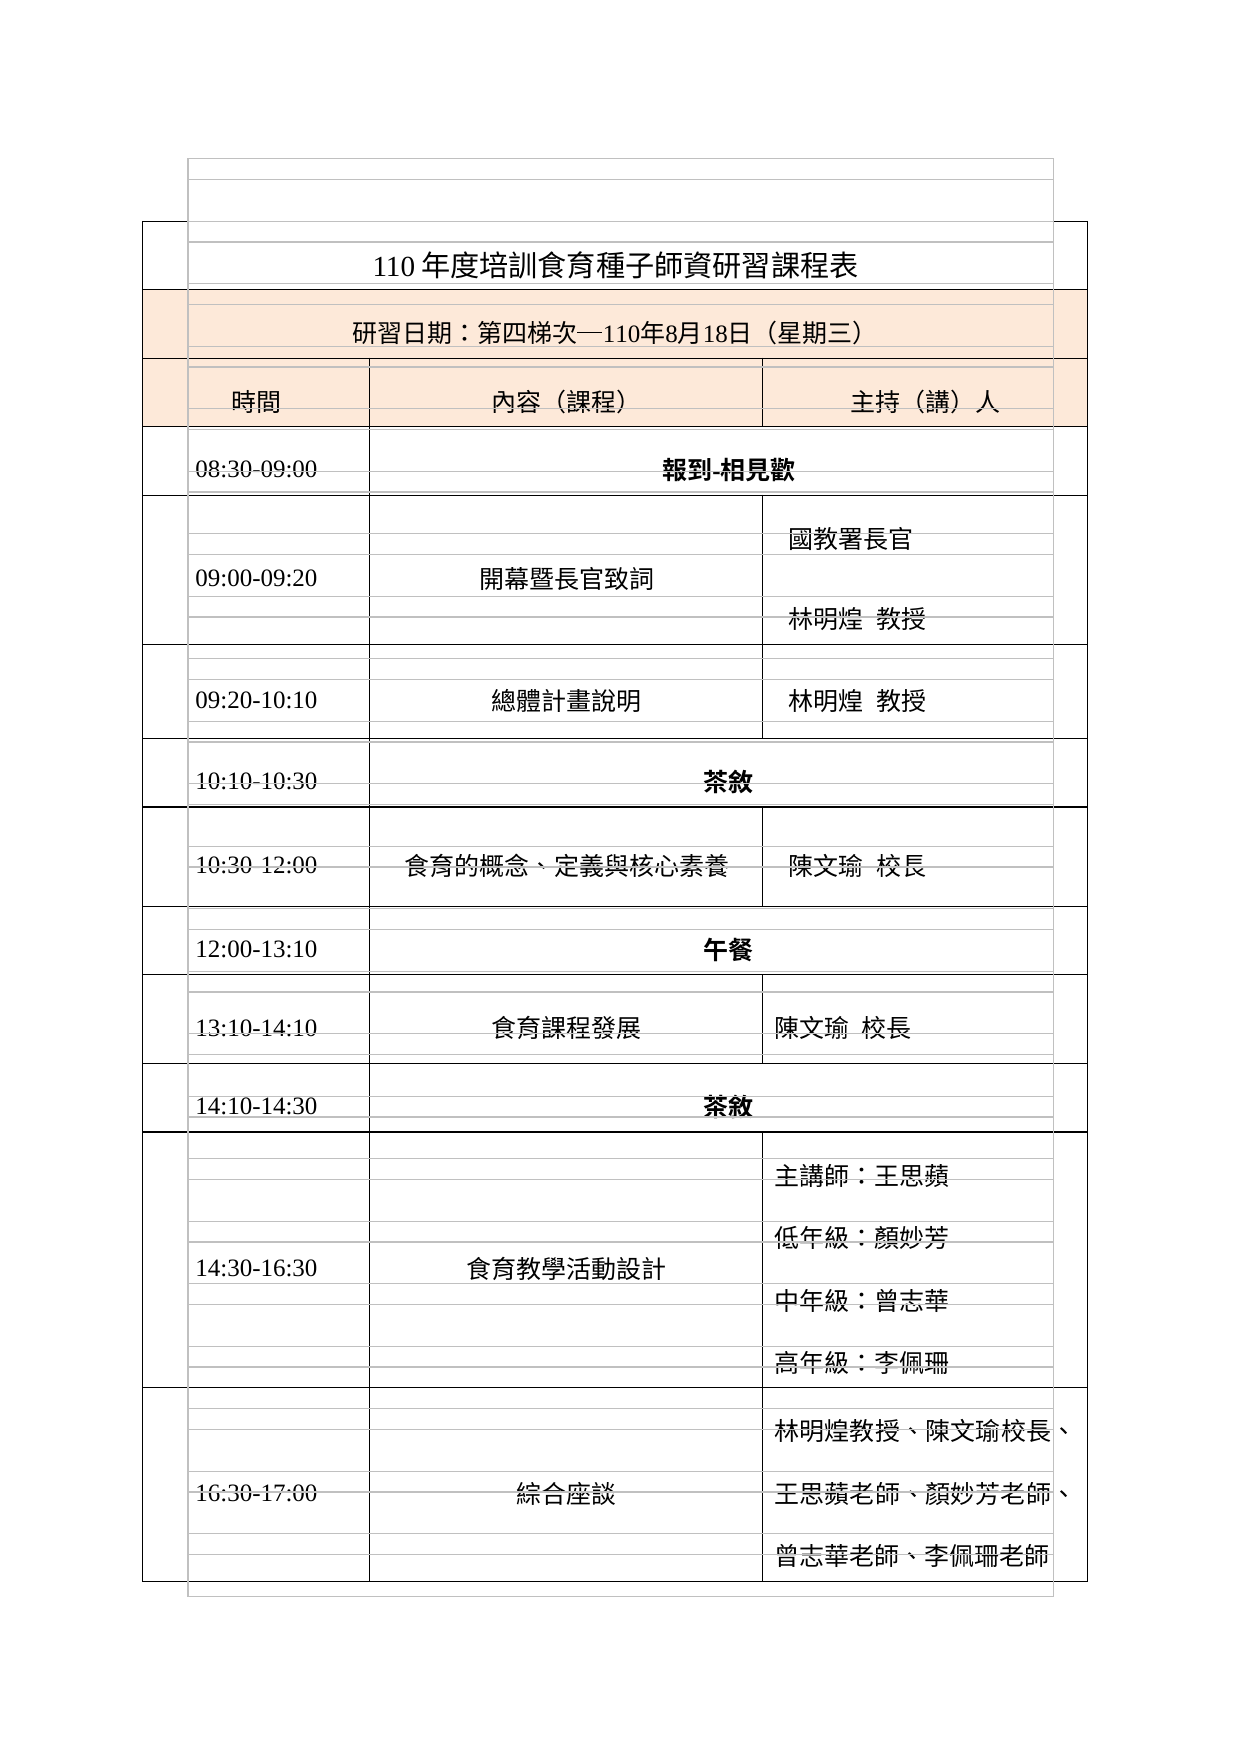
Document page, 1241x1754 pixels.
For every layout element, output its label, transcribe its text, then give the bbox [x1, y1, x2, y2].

table_cell 研習日期：第四梯次─110年8月18日（星期三） [189, 305, 1053, 346]
table_cell 主持（講）人 [763, 368, 1053, 408]
table_cell 茶敘 [370, 784, 1053, 804]
table_cell 陳文瑜 校長 [763, 1055, 1053, 1063]
table_cell [370, 1368, 762, 1387]
table_cell 綜合座談 [370, 1493, 762, 1533]
table_cell 主持（講）人 [763, 359, 1053, 366]
table_cell 14:30-16:30 [189, 1243, 369, 1283]
table_cell 報到-相見歡 [370, 430, 1053, 471]
table_cell 茶敘 [717, 1097, 734, 1116]
table_cell [370, 1222, 762, 1241]
table_cell [189, 347, 1053, 358]
table_cell 陳文瑜 校長 [763, 1034, 1053, 1054]
table_cell 陳文瑜 校長 [763, 868, 1053, 906]
table_cell 食育的概念、定義與核心素養 [370, 868, 762, 906]
table_cell 10:30-12:00 [143, 808, 187, 906]
table_cell 主講師：王思蘋 低年級：顏妙芳 中年級：曾志華 高年級：李佩珊 [763, 1368, 1053, 1387]
table_cell [370, 909, 1053, 929]
table_cell 16:30-17:00 [189, 1534, 369, 1554]
table_cell [143, 1133, 187, 1387]
table_cell 13:10-14:10 [189, 1055, 369, 1063]
table_cell [143, 1064, 187, 1131]
table_cell 主講師：王思蘋 低年級：顏妙芳 中年級：曾志華 高年級：李佩珊 [763, 1305, 1053, 1346]
table_cell 08:30-09:00 [143, 427, 187, 494]
table_cell 國教署長官 林明煌 教授 [763, 555, 1053, 596]
table_cell 09:20-10:10 [189, 680, 369, 721]
table_cell [189, 290, 1053, 304]
table_cell [189, 1305, 369, 1346]
table_cell [189, 1118, 369, 1131]
table_cell 國教署長官 林明煌 教授 [763, 618, 1053, 643]
table_header [189, 222, 1053, 241]
table_cell 主持（講）人 [763, 409, 1053, 426]
table_cell 綜合座談 [370, 1472, 762, 1491]
table_cell 午餐 [370, 930, 1053, 971]
table_cell [189, 618, 369, 643]
table_cell [189, 534, 369, 554]
table_cell 綜合座談 [370, 1430, 762, 1471]
table_cell 綜合座談 [370, 1409, 762, 1429]
table_cell 茶敘 [745, 1097, 1053, 1116]
table_cell 食育教學活動設計 [370, 1243, 762, 1283]
table_cell 10:10-10:30 [189, 784, 369, 804]
table_cell [763, 722, 1053, 738]
table_cell 報到-相見歡 [1054, 427, 1087, 494]
table_cell 林明煌教授、陳文瑜校長、王思蘋老師、顏妙芳老師、曾志華老師、李佩珊老師 [763, 1388, 1053, 1408]
table_cell [143, 290, 187, 358]
table_cell [370, 1347, 762, 1366]
table_cell 茶敘 [370, 743, 1053, 783]
table_cell 茶敘 [737, 1106, 744, 1116]
table_cell 內容（課程） [370, 368, 762, 408]
table_cell [189, 1159, 369, 1179]
table_cell [370, 534, 762, 554]
table_cell [189, 597, 369, 616]
table_cell 林明煌教授、陳文瑜校長、王思蘋老師、顏妙芳老師、曾志華老師、李佩珊老師 [763, 1472, 1053, 1491]
table_cell [189, 659, 369, 679]
table_cell 茶敘 [370, 1097, 716, 1116]
table_cell 主講師：王思蘋 低年級：顏妙芳 中年級：曾志華 高年級：李佩珊 [1054, 1133, 1087, 1387]
table_cell [189, 1180, 369, 1221]
table_cell 16:30-17:00 [189, 1430, 369, 1471]
table_cell 綜合座談 [370, 1555, 762, 1581]
table_cell 14:10-14:30 [189, 1097, 369, 1116]
table_cell [143, 907, 187, 974]
table_cell [370, 1159, 762, 1179]
table_cell 主講師：王思蘋 低年級：顏妙芳 中年級：曾志華 高年級：李佩珊 [763, 1347, 1053, 1366]
table_cell 時間 [189, 368, 369, 408]
table_cell 時間 [143, 359, 187, 426]
table_cell 16:30-17:00 [189, 1388, 369, 1408]
table_cell [189, 1368, 369, 1387]
table_cell [1054, 645, 1087, 738]
table_cell 林明煌教授、陳文瑜校長、王思蘋老師、顏妙芳老師、曾志華老師、李佩珊老師 [763, 1493, 1053, 1533]
table_cell [189, 1064, 369, 1096]
table_cell [370, 1305, 762, 1346]
table_cell [763, 645, 1053, 658]
table_cell 內容（課程） [496, 397, 512, 408]
table_cell 國教署長官 林明煌 教授 [763, 597, 1053, 616]
table_cell 林明煌教授、陳文瑜校長、王思蘋老師、顏妙芳老師、曾志華老師、李佩珊老師 [763, 1430, 1053, 1471]
table_cell 16:30-17:00 [189, 1493, 369, 1533]
table_cell 食育的概念、定義與核心素養 [370, 808, 762, 846]
table_cell 食育課程發展 [370, 1055, 762, 1063]
table_cell 16:30-17:00 [189, 1409, 369, 1429]
table_cell 林明煌教授、陳文瑜校長、王思蘋老師、顏妙芳老師、曾志華老師、李佩珊老師 [763, 1555, 1053, 1581]
table_cell 10:30-12:00 [189, 808, 369, 846]
table_cell [189, 722, 369, 738]
table_cell 時間 [189, 359, 369, 366]
table_cell 陳文瑜 校長 [1054, 975, 1087, 1063]
table_cell [370, 496, 762, 533]
table_cell 林明煌教授、陳文瑜校長、王思蘋老師、顏妙芳老師、曾志華老師、李佩珊老師 [1054, 1388, 1087, 1581]
table_cell 主講師：王思蘋 低年級：顏妙芳 中年級：曾志華 高年級：李佩珊 [763, 1284, 1053, 1304]
table_cell 內容（課程） [370, 409, 762, 426]
table_cell [370, 645, 762, 658]
table_cell 主講師：王思蘋 低年級：顏妙芳 中年級：曾志華 高年級：李佩珊 [763, 1222, 1053, 1241]
table_cell 13:10-14:10 [143, 975, 187, 1063]
table_cell 主講師：王思蘋 低年級：顏妙芳 中年級：曾志華 高年級：李佩珊 [763, 1243, 1053, 1283]
table_cell 08:30-09:00 [189, 430, 369, 471]
table_cell 綜合座談 [370, 1388, 762, 1408]
table_cell [1054, 907, 1087, 974]
table_cell 13:10-14:10 [189, 975, 369, 991]
table_cell 陳文瑜 校長 [763, 993, 1053, 1033]
table_cell [143, 645, 187, 738]
table_cell 13:10-14:10 [189, 993, 369, 1033]
table_cell 國教署長官 林明煌 教授 [1054, 496, 1087, 643]
table_cell 食育課程發展 [370, 993, 762, 1033]
table_cell 開幕暨長官致詞 [370, 555, 762, 596]
table_cell 10:10-10:30 [143, 739, 187, 806]
table_cell [370, 1180, 762, 1221]
table_header 110年度培訓食育種子師資研習課程表 [189, 243, 1053, 283]
table_cell 綜合座談 [370, 1534, 762, 1554]
table_cell 陳文瑜 校長 [763, 808, 1053, 846]
table_cell 16:30-17:00 [189, 1555, 369, 1581]
table_cell [189, 1347, 369, 1366]
table_cell [143, 496, 187, 643]
table_cell 總體計畫說明 [370, 680, 762, 721]
table_header [1054, 222, 1087, 289]
table_cell 報到-相見歡 [370, 472, 1053, 491]
table_cell 茶敘 [370, 1118, 1053, 1131]
table_cell [370, 1133, 762, 1158]
table_header [189, 284, 1053, 289]
table_cell 主講師：王思蘋 低年級：顏妙芳 中年級：曾志華 高年級：李佩珊 [763, 1133, 1053, 1158]
table_cell [189, 645, 369, 658]
table_cell 茶敘 [370, 1064, 1053, 1096]
table_cell [370, 1284, 762, 1304]
table_cell 陳文瑜 校長 [763, 975, 1053, 991]
table_cell [370, 659, 762, 679]
table_cell 內容（課程） [370, 359, 762, 366]
table_cell 10:30-12:00 [189, 847, 369, 866]
table_cell 主持（講）人 [1054, 359, 1087, 426]
table_cell 林明煌教授、陳文瑜校長、王思蘋老師、顏妙芳老師、曾志華老師、李佩珊老師 [763, 1409, 1053, 1429]
table_cell 食育課程發展 [370, 1034, 762, 1054]
table_cell 16:30-17:00 [189, 1472, 369, 1491]
table_cell 國教署長官 林明煌 教授 [763, 496, 1053, 533]
table_cell 12:00-13:10 [189, 930, 369, 971]
table_cell [189, 1222, 369, 1241]
table_cell 10:30-12:00 [189, 868, 369, 906]
table_cell [1054, 290, 1087, 358]
table_header [143, 222, 187, 289]
table_cell [189, 496, 369, 533]
table_cell 08:30-09:00 [189, 472, 369, 491]
table_cell 10:10-10:30 [189, 743, 369, 783]
table_cell 13:10-14:10 [189, 1034, 369, 1054]
table_cell [763, 659, 1053, 679]
table_cell 林明煌 教授 [763, 680, 1053, 721]
table_cell 食育的概念、定義與核心素養 [370, 847, 762, 866]
table_cell 陳文瑜 校長 [763, 847, 1053, 866]
table_cell 16:30-17:00 [143, 1388, 187, 1581]
table_cell [370, 597, 762, 616]
table_cell 主講師：王思蘋 低年級：顏妙芳 中年級：曾志華 高年級：李佩珊 [763, 1159, 1053, 1179]
table_cell 茶敘 [1054, 1064, 1087, 1131]
table_cell 國教署長官 林明煌 教授 [763, 534, 1053, 554]
table_cell [189, 909, 369, 929]
table_cell 09:00-09:20 [189, 555, 369, 596]
table_cell [189, 1133, 369, 1158]
table_cell 茶敘 [1054, 739, 1087, 806]
table_cell 時間 [189, 409, 369, 426]
table_cell [370, 618, 762, 643]
table_cell [189, 1284, 369, 1304]
table_cell [370, 722, 762, 738]
table_cell 時間 [240, 395, 250, 408]
table_cell 食育課程發展 [370, 975, 762, 991]
table_cell 主講師：王思蘋 低年級：顏妙芳 中年級：曾志華 高年級：李佩珊 [763, 1180, 1053, 1221]
table_cell 林明煌教授、陳文瑜校長、王思蘋老師、顏妙芳老師、曾志華老師、李佩珊老師 [763, 1534, 1053, 1554]
table_cell 陳文瑜 校長 [1054, 808, 1087, 906]
